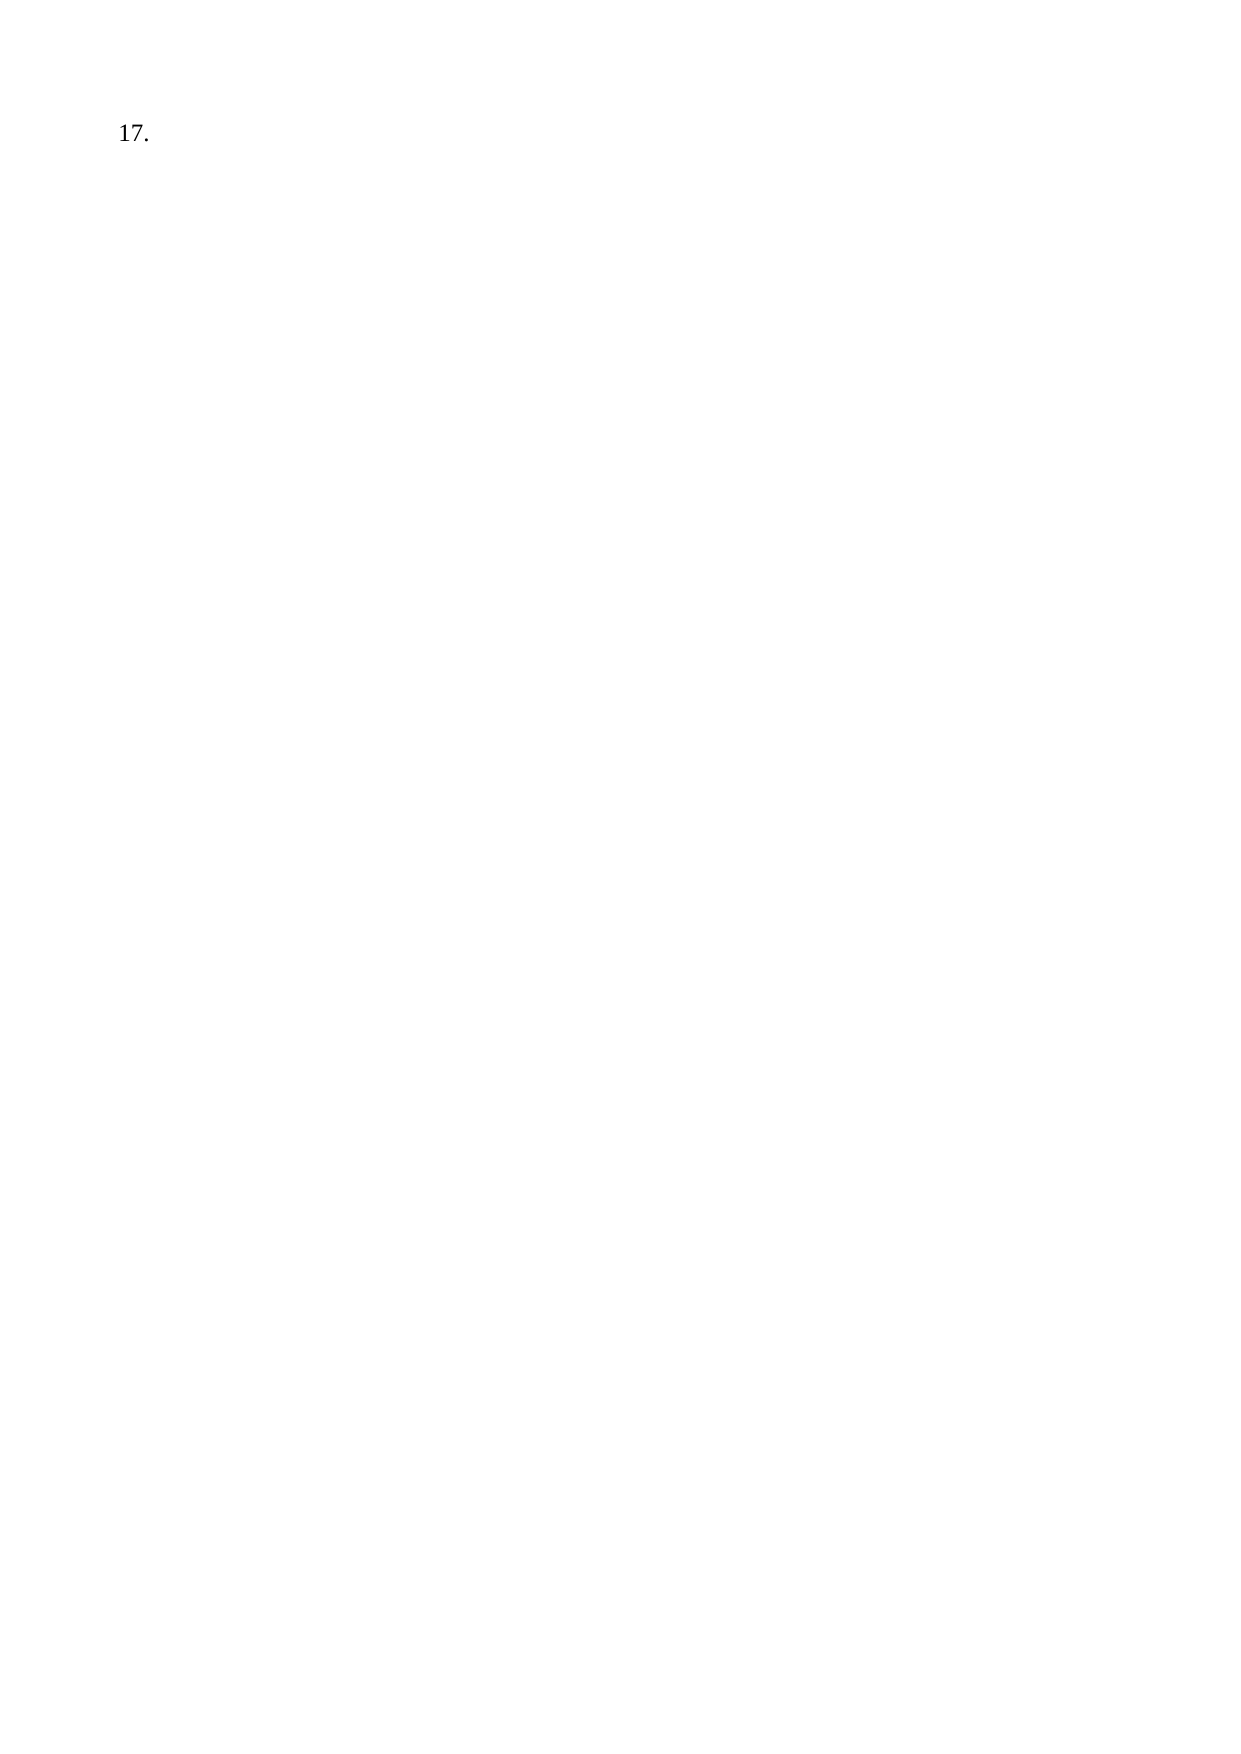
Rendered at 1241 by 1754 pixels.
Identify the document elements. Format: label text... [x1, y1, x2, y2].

text 17. [118, 118, 1122, 147]
